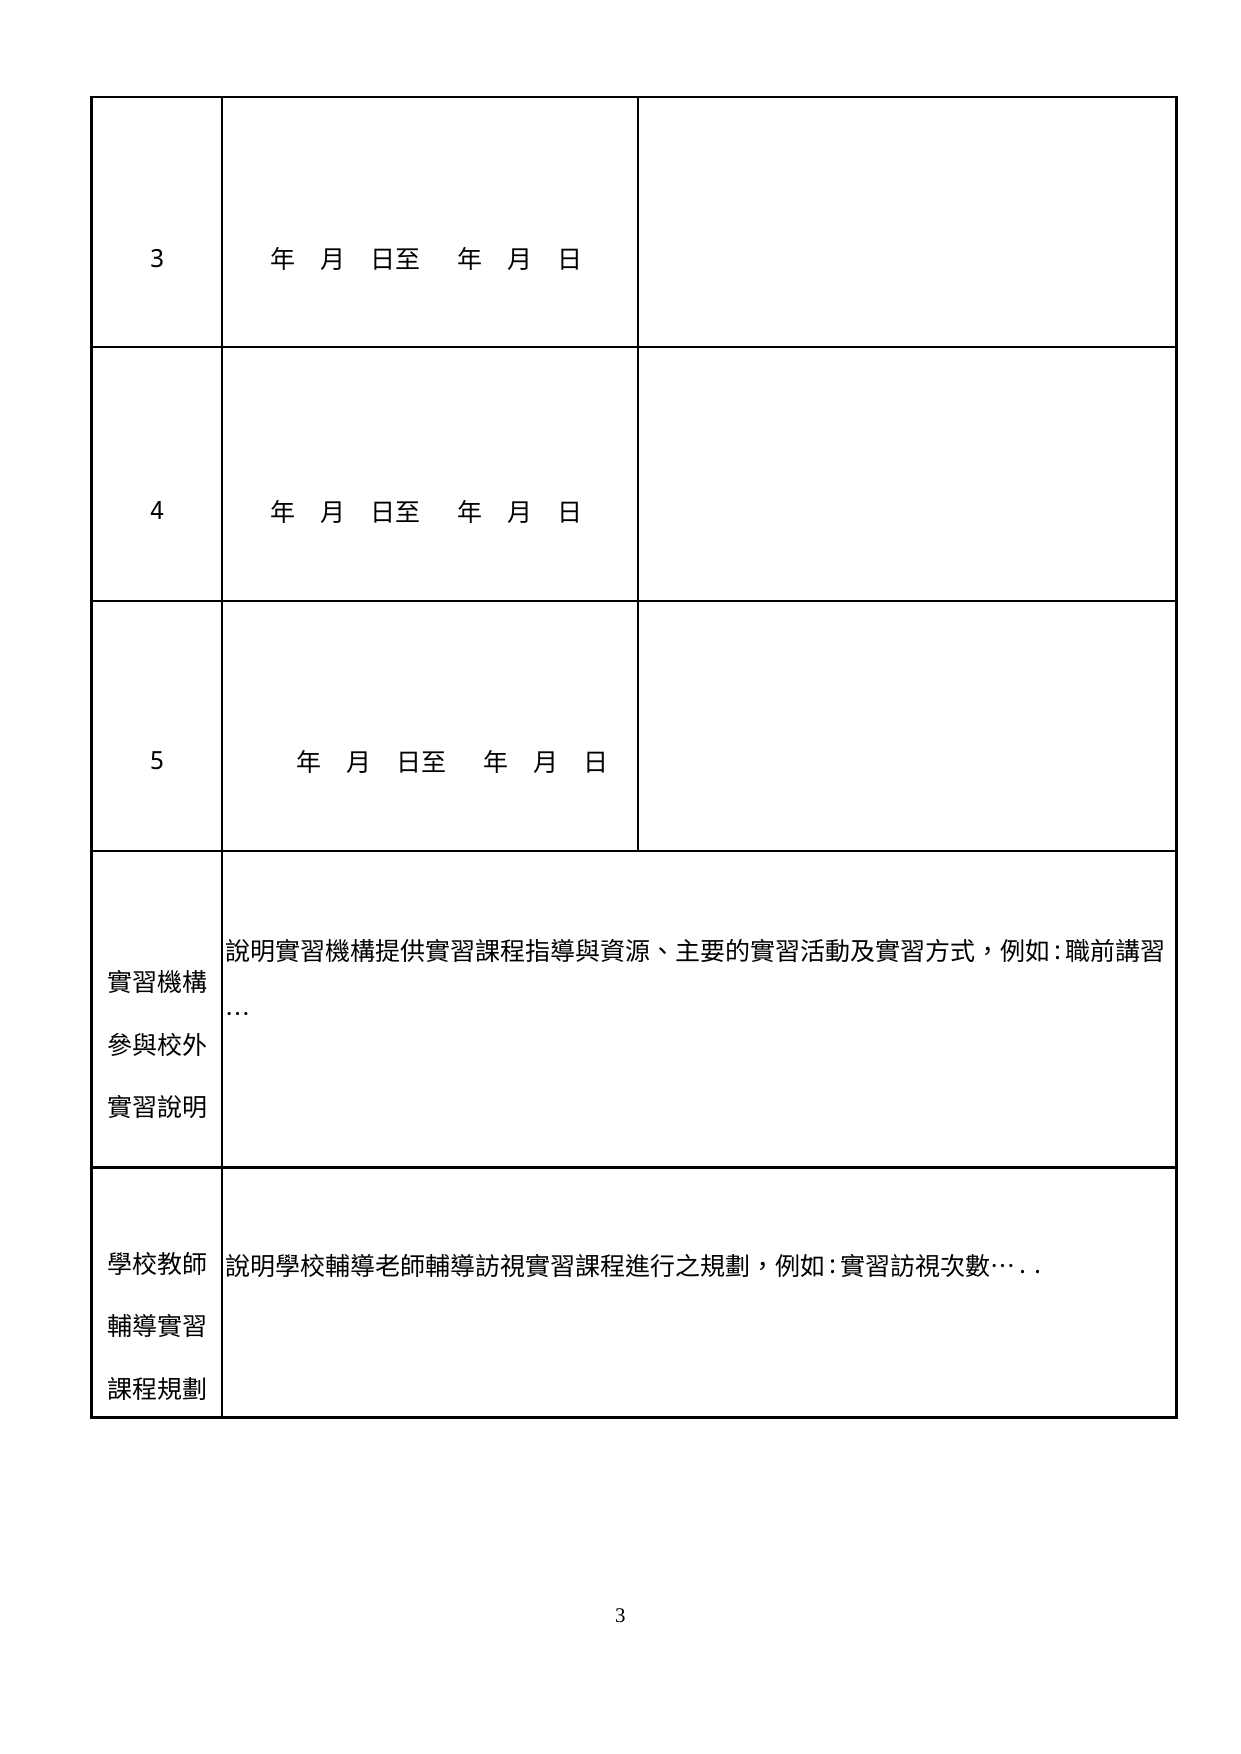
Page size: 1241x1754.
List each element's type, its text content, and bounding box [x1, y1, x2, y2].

table_cell 說明實習機構提供實習課程指導與資源、主要的實習活動及實習方式，例如:職前講習… [223, 852, 1175, 1166]
table_cell 實習機構參與校外實習說明 [93, 852, 221, 1166]
table_cell 學校教師輔導實習課程規劃 [93, 1169, 221, 1416]
table_cell [639, 602, 1175, 850]
table_cell 年 月 日至 年 月 日 [223, 348, 637, 600]
table_cell 5 [93, 602, 221, 850]
table_cell 3 [93, 98, 221, 346]
table_cell 年 月 日至 年 月 日 [223, 98, 637, 346]
table_cell [639, 98, 1175, 346]
table_cell [639, 348, 1175, 600]
table_cell 4 [93, 348, 221, 600]
table_cell 說明學校輔導老師輔導訪視實習課程進行之規劃，例如:實習訪視次數….. [223, 1169, 1175, 1416]
table_cell 年 月 日至 年 月 日 [223, 602, 637, 850]
